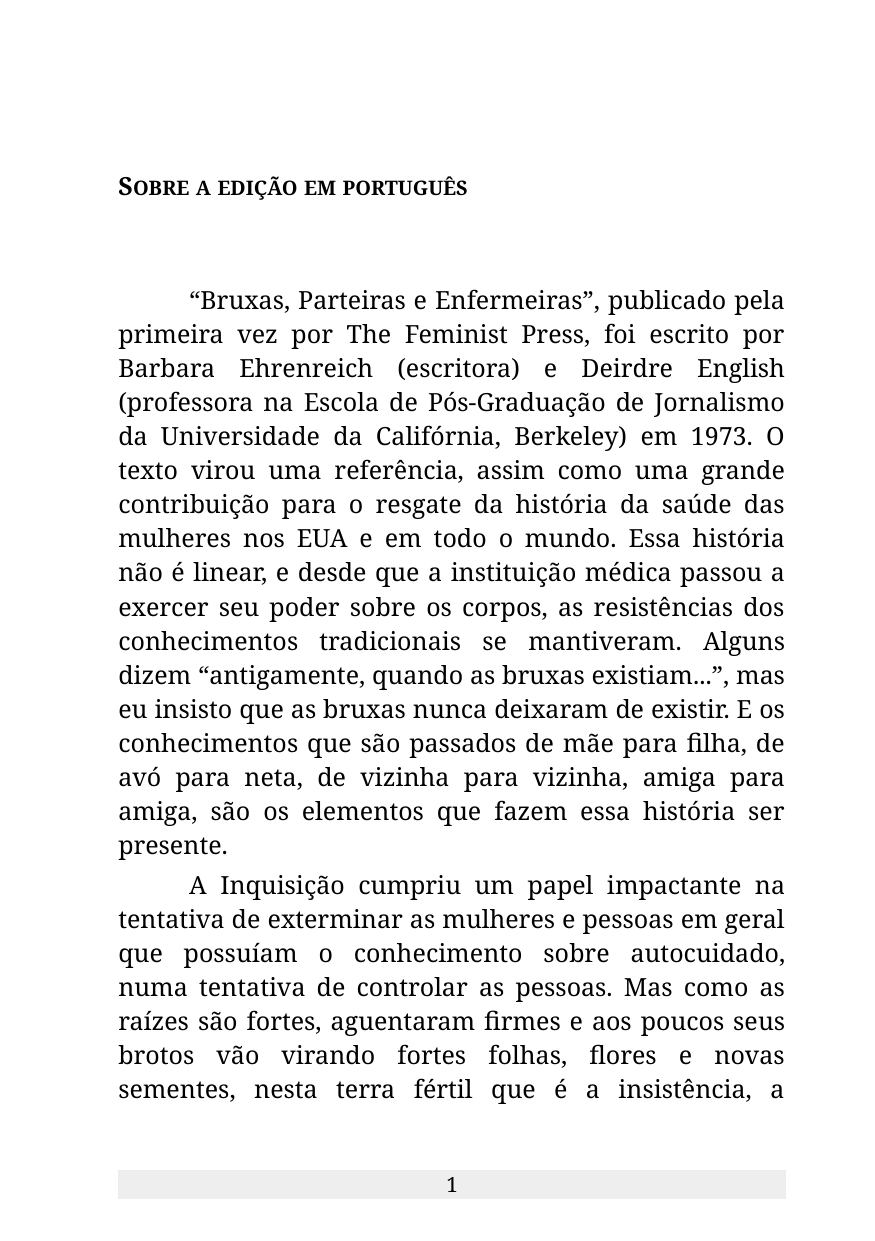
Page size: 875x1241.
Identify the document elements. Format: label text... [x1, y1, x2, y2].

subtitle Sobre a edição em português [118, 168, 786, 203]
text “Bruxas, Parteiras e Enfermeiras”, publicado pela primeira vez por The Feminist Press, foi escrito por Barbara Ehrenreich (escritora) e Deirdre English (professora na Escola de Pós-Graduação de Jornalismo da Universidade da Califórnia, Berkeley) em 1973. O texto virou uma referência, assim como uma grande contribuição para o resgate da história da saúde das mulheres nos EUA e em todo o mundo. Essa história não é linear, e desde que a instituição médica passou a exercer seu poder sobre os corpos, as resistências dos conhecimentos tradicionais se mantiveram. Alguns dizem “antigamente, quando as bruxas existiam...”, mas eu insisto que as bruxas nunca deixaram de existir. E os conhecimentos que são passados de mãe para filha, de avó para neta, de vizinha para vizinha, amiga para amiga, são os elementos que fazem essa história ser presente. [118, 283, 786, 862]
text A Inquisição cumpriu um papel impactante na tentativa de exterminar as mulheres e pessoas em geral que possuíam o conhecimento sobre autocuidado, numa tentativa de controlar as pessoas. Mas como as raízes são fortes, aguentaram firmes e aos poucos seus brotos vão virando fortes folhas, flores e novas sementes, nesta terra fértil que é a insistência, a [118, 868, 786, 1106]
